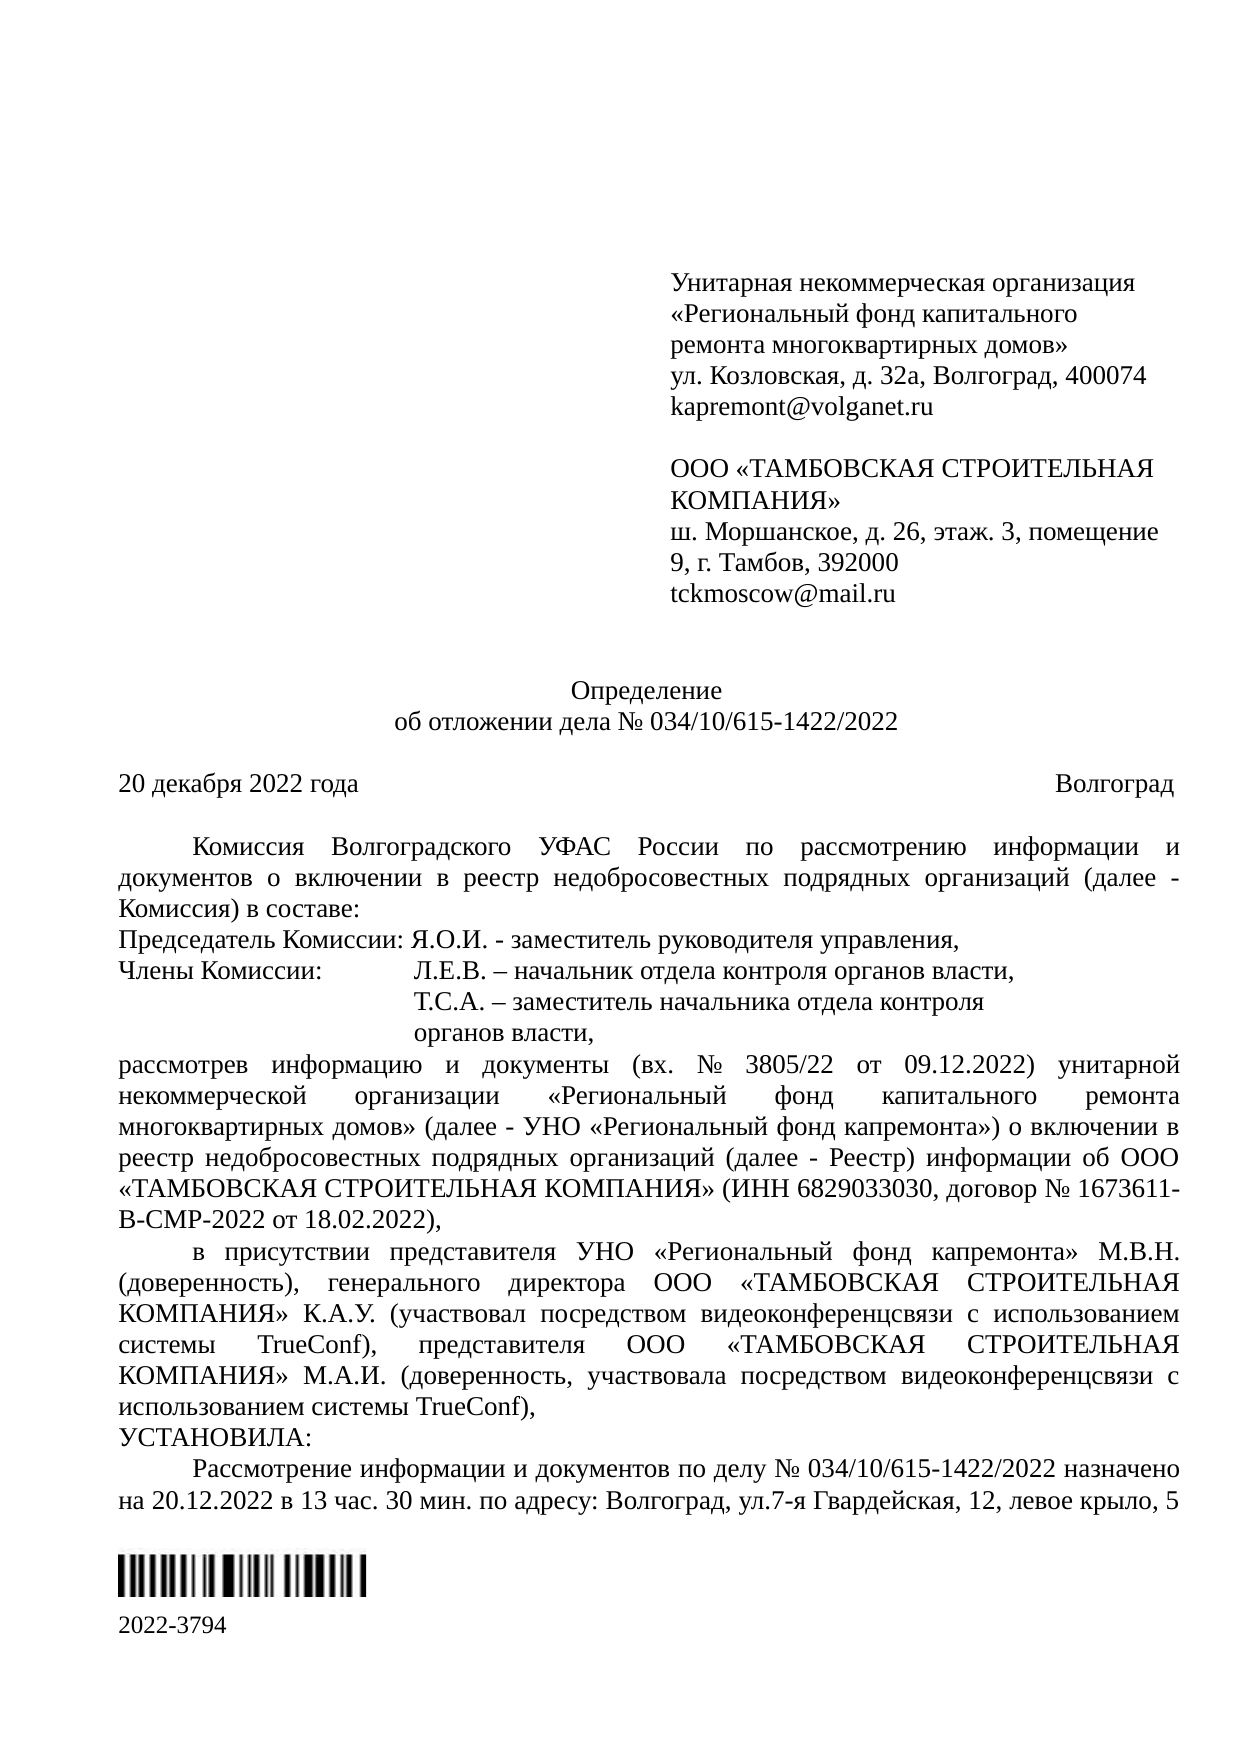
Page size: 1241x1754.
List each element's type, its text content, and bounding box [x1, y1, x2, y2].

text рассмотрев информацию и документы (вх. № 3805/22 от 09.12.2022) унитарной некоммерческой организации «Региональный фонд капитального ремонта многоквартирных домов» (далее - УНО «Региональный фонд капремонта») о включении в реестр недобросовестных подрядных организаций (далее - Реестр) информации об ООО «ТАМБОВСКАЯ СТРОИТЕЛЬНАЯ КОМПАНИЯ» (ИНН 6829033030, договор № 1673611-В-СМР-2022 от 18.02.2022), [118, 1048, 1181, 1234]
text УСТАНОВИЛА: [118, 1421, 1181, 1453]
text Председатель Комиссии: Я.О.И. - заместитель руководителя управления, [118, 923, 1181, 954]
text Т.С.А. – заместитель начальника отдела контроля органов власти, [118, 985, 1181, 1048]
text Определение [118, 674, 1181, 705]
text 20 декабря 2022 года Волгоград [118, 767, 1181, 798]
picture [118, 1548, 367, 1597]
text Комиссия Волгоградского УФАС России по рассмотрению информации и документов о включении в реестр недобросовестных подрядных организаций (далее - Комиссия) в составе: [118, 830, 1181, 923]
text Рассмотрение информации и документов по делу № 034/10/615-1422/2022 назначено на 20.12.2022 в 13 час. 30 мин. по адресу: Волгоград, ул.7-я Гвардейская, 12, левое крыло, 5 [118, 1453, 1181, 1515]
table_header Унитарная некоммерческая организация «Региональный фонд капитального ремонта многоквартирных домов» ул. Козловская, д. 32а, Волгоград, 400074 kapremont@volganet.ru ООО «ТАМБОВСКАЯ СТРОИТЕЛЬНАЯ КОМПАНИЯ» ш. Моршанское, д. 26, этаж. 3, помещение 9, г. Тамбов, 392000 tckmoscow@mail.ru [664, 159, 1181, 645]
text в присутствии представителя УНО «Региональный фонд капремонта» М.В.Н. (доверенность), генерального директора ООО «ТАМБОВСКАЯ СТРОИТЕЛЬНАЯ КОМПАНИЯ» К.А.У. (участвовал посредством видеоконференцсвязи с использованием системы TrueConf), представителя ООО «ТАМБОВСКАЯ СТРОИТЕЛЬНАЯ КОМПАНИЯ» М.А.И. (доверенность, участвовала посредством видеоконференцсвязи с использованием системы TrueConf), [118, 1234, 1181, 1421]
text Члены Комиссии: Л.Е.В. – начальник отдела контроля органов власти, [118, 954, 1181, 985]
text об отложении дела № 034/10/615-1422/2022 [118, 705, 1181, 736]
